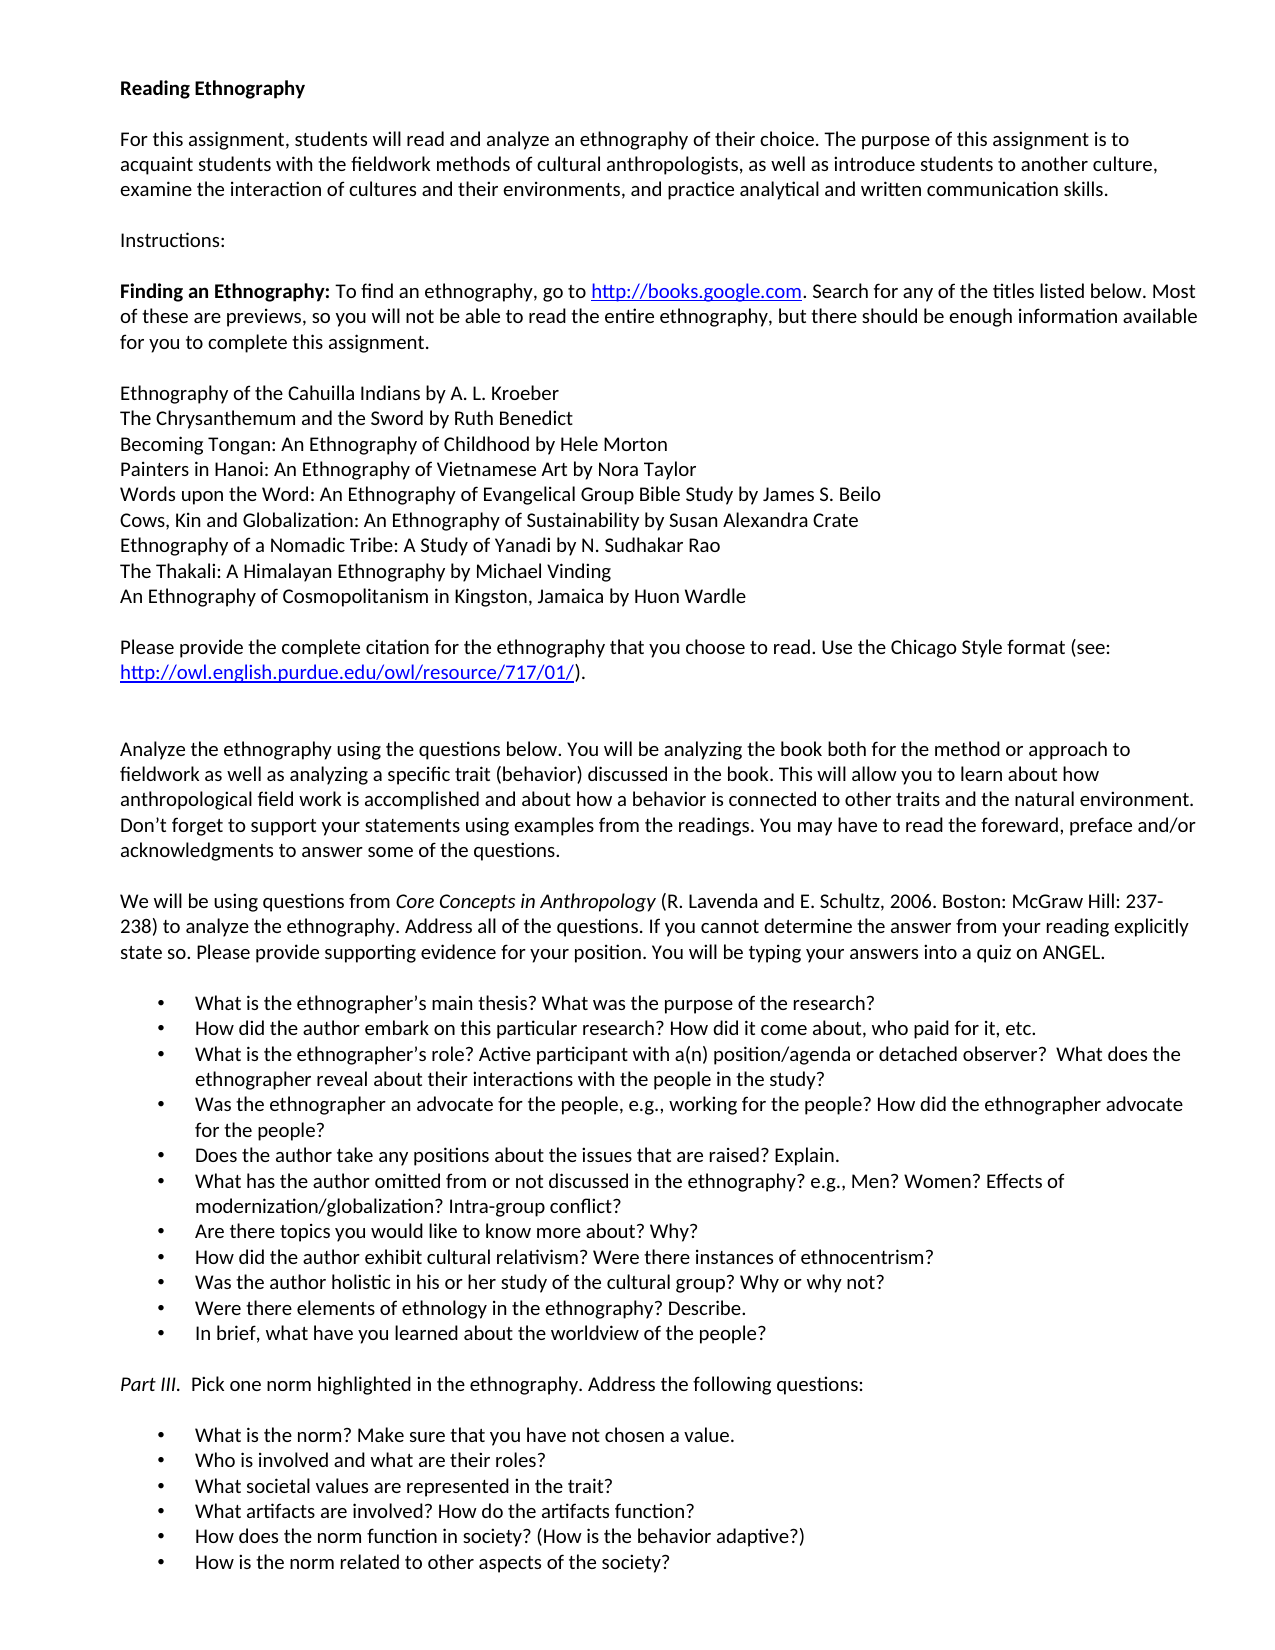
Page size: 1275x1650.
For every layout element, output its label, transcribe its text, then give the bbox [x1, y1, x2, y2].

list In brief, what have you learned about the worldview of the people? [157, 1320, 1200, 1346]
text Ethnography of a Nomadic Tribe: A Study of Yanadi by N. Sudhakar Rao [120, 532, 1200, 558]
list How is the norm related to other aspects of the society? [157, 1549, 1200, 1574]
text Painters in Hanoi: An Ethnography of Vietnamese Art by Nora Taylor [120, 456, 1200, 482]
text Cows, Kin and Globalization: An Ethnography of Sustainability by Susan Alexandra Crate [120, 507, 1200, 532]
list Were there elements of ethnology in the ethnography? Describe. [157, 1295, 1200, 1320]
list What is the ethnographer’s main thesis? What was the purpose of the research? [157, 990, 1200, 1015]
list How does the norm function in society? (How is the behavior adaptive?) [157, 1524, 1200, 1549]
text The Thakali: A Himalayan Ethnography by Michael Vinding [120, 558, 1200, 583]
text Words upon the Word: An Ethnography of Evangelical Group Bible Study by James S. Beilo [120, 482, 1200, 507]
list What has the author omitted from or not discussed in the ethnography? e.g., Men? Women? Effects of modernization/globalization? Intra-group conflict? [157, 1168, 1200, 1219]
text Please provide the complete citation for the ethnography that you choose to read. Use the Chicago Style format (see: http://owl.english.purdue.edu/owl/resource/717/01/). [120, 634, 1200, 685]
list How did the author embark on this particular research? How did it come about, who paid for it, etc. [157, 1015, 1200, 1041]
text An Ethnography of Cosmopolitanism in Kingston, Jamaica by Huon Wardle [120, 583, 1200, 609]
list What artifacts are involved? How do the artifacts function? [157, 1498, 1200, 1524]
list What is the norm? Make sure that you have not chosen a value. [157, 1422, 1200, 1447]
list Was the author holistic in his or her study of the cultural group? Why or why not? [157, 1269, 1200, 1295]
text Finding an Ethnography: To find an ethnography, go to http://books.google.com. Search for any of the titles listed below. Most of these are previews, so you will not be able to read the entire ethnography, but there should be enough information available for you to complete this assignment. [120, 278, 1200, 354]
text For this assignment, students will read and analyze an ethnography of their choice. The purpose of this assignment is to acquaint students with the fieldwork methods of cultural anthropologists, as well as introduce students to another culture, examine the interaction of cultures and their environments, and practice analytical and written communication skills. [120, 126, 1200, 202]
text Becoming Tongan: An Ethnography of Childhood by Hele Morton [120, 431, 1200, 456]
text Analyze the ethnography using the questions below. You will be analyzing the book both for the method or approach to fieldwork as well as analyzing a specific trait (behavior) discussed in the book. This will allow you to learn about how anthropological field work is accomplished and about how a behavior is connected to other traits and the natural environment. Don’t forget to support your statements using examples from the readings. You may have to read the foreward, preface and/or acknowledgments to answer some of the questions. [120, 736, 1200, 863]
list Was the ethnographer an advocate for the people, e.g., working for the people? How did the ethnographer advocate for the people? [157, 1092, 1200, 1142]
text The Chrysanthemum and the Sword by Ruth Benedict [120, 405, 1200, 431]
text Instructions: [120, 227, 1200, 253]
list What is the ethnographer’s role? Active participant with a(n) position/agenda or detached observer? What does the ethnographer reveal about their interactions with the people in the study? [157, 1041, 1200, 1092]
list Are there topics you would like to know more about? Why? [157, 1219, 1200, 1244]
text Part III. Pick one norm highlighted in the ethnography. Address the following questions: [120, 1371, 1200, 1397]
list How did the author exhibit cultural relativism? Were there instances of ethnocentrism? [157, 1244, 1200, 1269]
text We will be using questions from Core Concepts in Anthropology (R. Lavenda and E. Schultz, 2006. Boston: McGraw Hill: 237-238) to analyze the ethnography. Address all of the questions. If you cannot determine the answer from your reading explicitly state so. Please provide supporting evidence for your position. You will be typing your answers into a quiz on ANGEL. [120, 888, 1200, 964]
list Who is involved and what are their roles? [157, 1447, 1200, 1473]
list What societal values are represented in the trait? [157, 1473, 1200, 1498]
list Does the author take any positions about the issues that are raised? Explain. [157, 1142, 1200, 1168]
text Ethnography of the Cahuilla Indians by A. L. Kroeber [120, 380, 1200, 405]
text Reading Ethnography [120, 75, 1200, 100]
